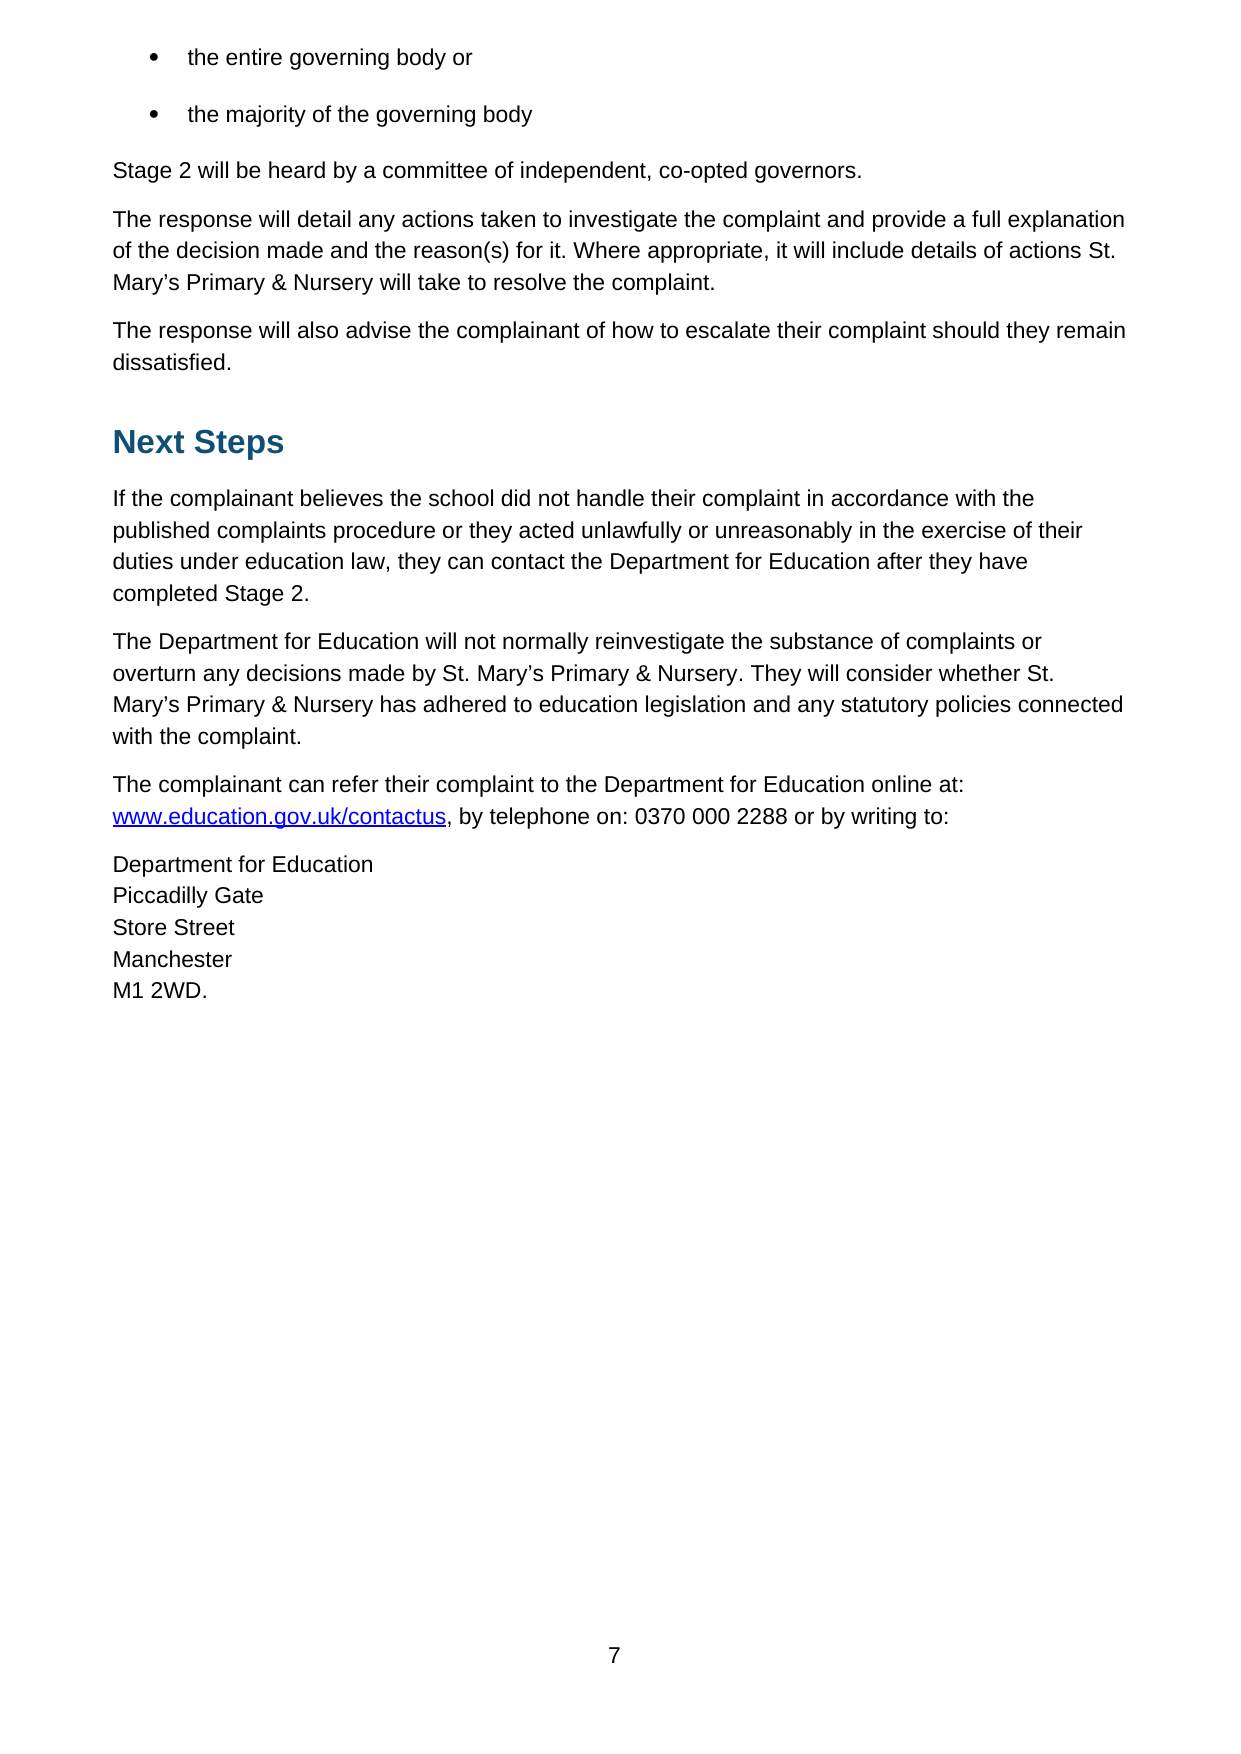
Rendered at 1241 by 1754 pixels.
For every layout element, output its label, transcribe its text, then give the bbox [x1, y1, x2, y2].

text Stage 2 will be heard by a committee of independent, co-opted governors. [112, 157, 1128, 184]
text M1 2WD. [112, 977, 1128, 1003]
text The Department for Education will not normally reinvestigate the substance of complaints or overturn any decisions made by St. Mary’s Primary & Nursery. They will consider whether St. Mary’s Primary & Nursery has adhered to education legislation and any statutory policies connected with the complaint. [112, 628, 1128, 749]
text Department for Education Piccadilly Gate Store Street Manchester [112, 851, 1128, 972]
text The response will detail any actions taken to investigate the complaint and provide a full explanation of the decision made and the reason(s) for it. Where appropriate, it will include details of actions St. Mary’s Primary & Nursery will take to resolve the complaint. [112, 206, 1128, 295]
list the majority of the governing body [150, 101, 1128, 127]
subtitle Next Steps [112, 422, 1128, 460]
list the entire governing body or [150, 44, 1128, 71]
text The response will also advise the complainant of how to escalate their complaint should they remain dissatisfied. [112, 317, 1128, 375]
text If the complainant believes the school did not handle their complaint in accordance with the published complaints procedure or they acted unlawfully or unreasonably in the exercise of their duties under education law, they can contact the Department for Education after they have completed Stage 2. [112, 485, 1128, 606]
text The complainant can refer their complaint to the Department for Education online at: www.education.gov.uk/contactus, by telephone on: 0370 000 2288 or by writing to: [112, 771, 1128, 829]
